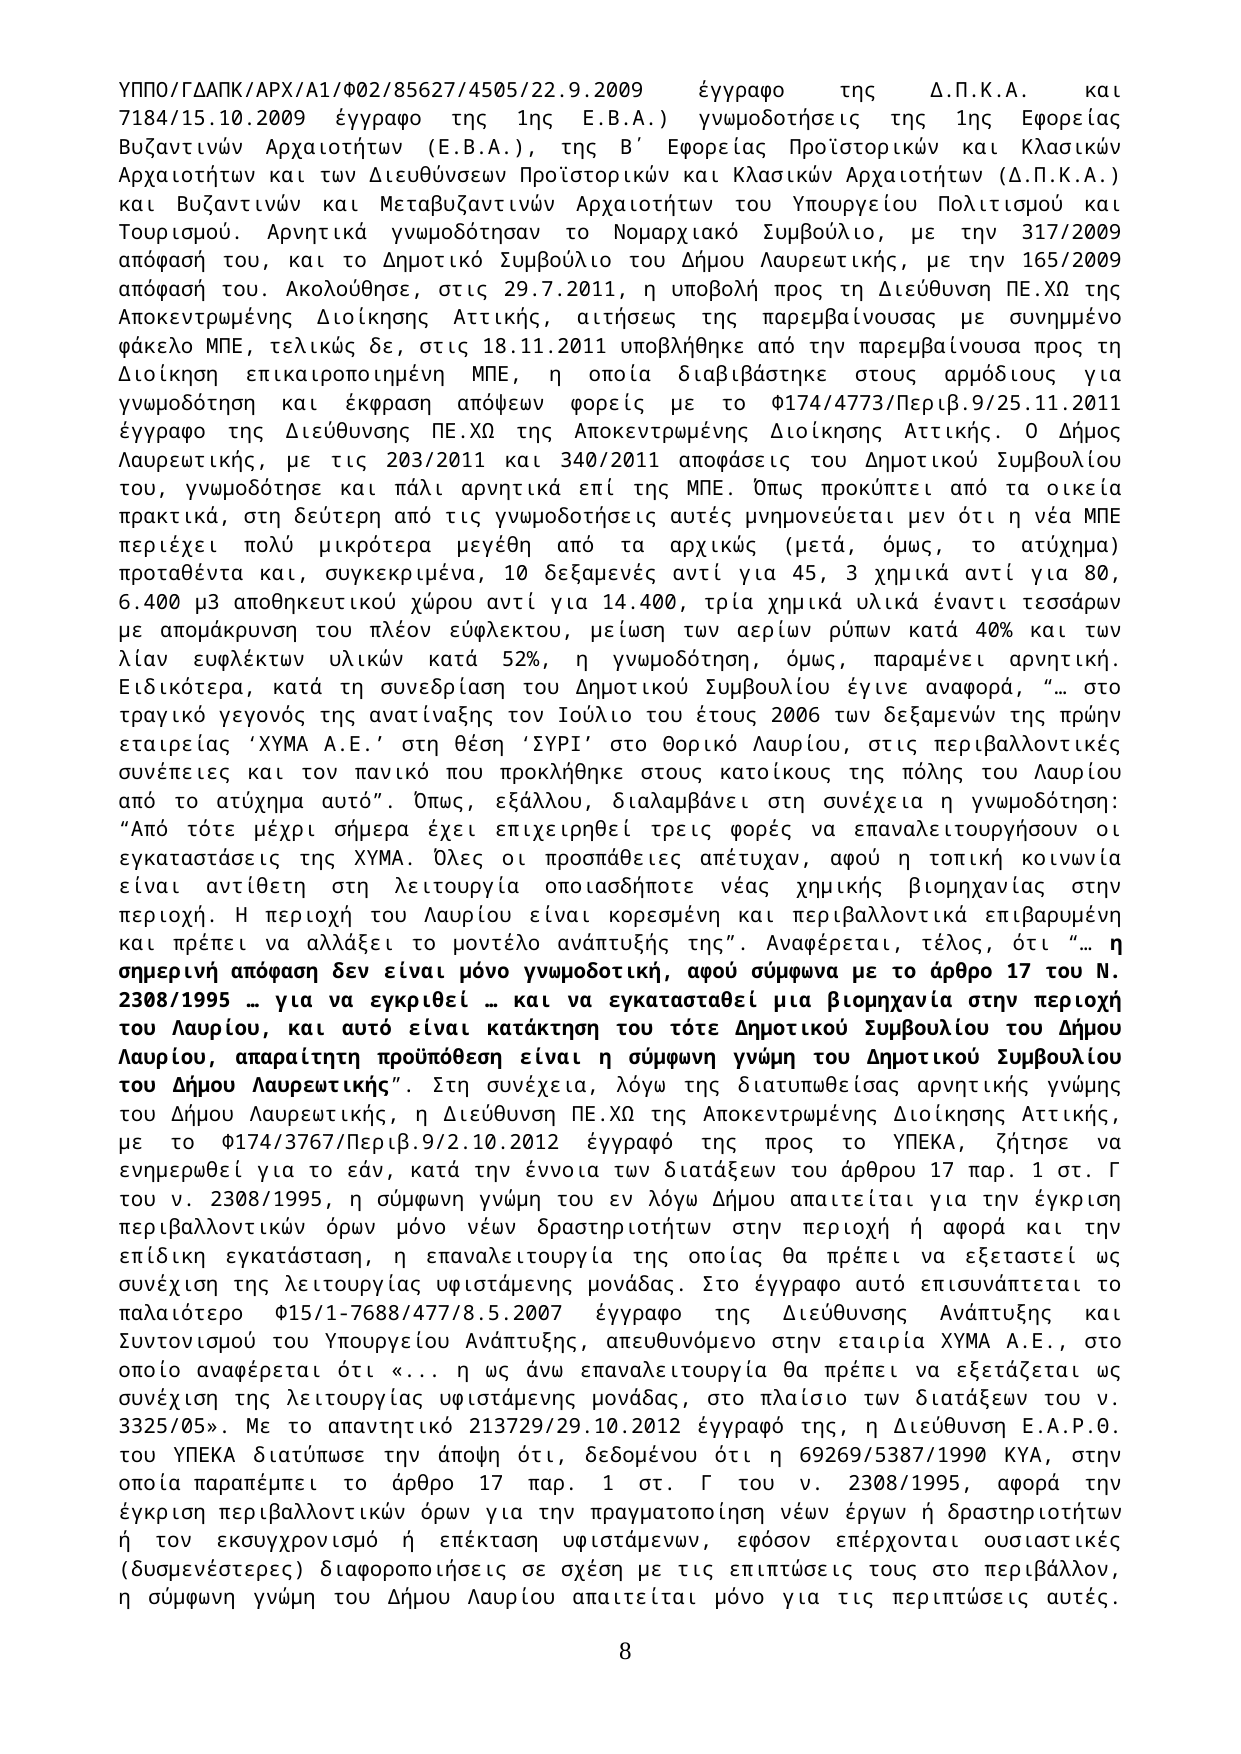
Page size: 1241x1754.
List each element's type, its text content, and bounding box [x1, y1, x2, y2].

text ΥΠΠΟ/ΓΔΑΠΚ/ΑΡΧ/Α1/Φ02/85627/4505/22.9.2009 έγγραφο της Δ.Π.Κ.Α. και 7184/15.10.2009 έγγραφο της 1ης Ε.Β.Α.) γνωμοδοτήσεις της 1ης Εφορείας Βυζαντινών Αρχαιοτήτων (Ε.Β.Α.), της Β΄ Εφορείας Προϊστορικών και Κλασικών Αρχαιοτήτων και των Διευθύνσεων Προϊστορικών και Κλασικών Αρχαιοτήτων (Δ.Π.Κ.Α.) και Βυζαντινών και Μεταβυζαντινών Αρχαιοτήτων του Υπουργείου Πολιτισμού και Τουρισμού. Αρνητικά γνωμοδότησαν το Νομαρχιακό Συμβούλιο, με την 317/2009 απόφασή του, και το Δημοτικό Συμβούλιο του Δήμου Λαυρεωτικής, με την 165/2009 απόφασή του. Ακολούθησε, στις 29.7.2011, η υποβολή προς τη Διεύθυνση ΠΕ.ΧΩ της Αποκεντρωμένης Διοίκησης Αττικής, αιτήσεως της παρεμβαίνουσας με συνημμένο φάκελο ΜΠΕ, τελικώς δε, στις 18.11.2011 υποβλήθηκε από την παρεμβαίνουσα προς τη Διοίκηση επικαιροποιημένη ΜΠΕ, η οποία διαβιβάστηκε στους αρμόδιους για γνωμοδότηση και έκφραση απόψεων φορείς με το Φ174/4773/Περιβ.9/25.11.2011 έγγραφο της Διεύθυνσης ΠΕ.ΧΩ της Αποκεντρωμένης Διοίκησης Αττικής. Ο Δήμος Λαυρεωτικής, με τις 203/2011 και 340/2011 αποφάσεις του Δημοτικού Συμβουλίου του, γνωμοδότησε και πάλι αρνητικά επί της ΜΠΕ. Όπως προκύπτει από τα οικεία πρακτικά, στη δεύτερη από τις γνωμοδοτήσεις αυτές μνημονεύεται μεν ότι η νέα ΜΠΕ περιέχει πολύ μικρότερα μεγέθη από τα αρχικώς (μετά, όμως, το ατύχημα) προταθέντα και, συγκεκριμένα, 10 δεξαμενές αντί για 45, 3 χημικά αντί για 80, 6.400 μ3 αποθηκευτικού χώρου αντί για 14.400, τρία χημικά υλικά έναντι τεσσάρων με απομάκρυνση του πλέον εύφλεκτου, μείωση των αερίων ρύπων κατά 40% και των λίαν ευφλέκτων υλικών κατά 52%, η γνωμοδότηση, όμως, παραμένει αρνητική. Ειδικότερα, κατά τη συνεδρίαση του Δημοτικού Συμβουλίου έγινε αναφορά, “… στο τραγικό γεγονός της ανατίναξης τον Ιούλιο του έτους 2006 των δεξαμενών της πρώην εταιρείας ‘ΧΥΜΑ Α.Ε.’ στη θέση ‘ΣΥΡΙ’ στο Θορικό Λαυρίου, στις περιβαλλοντικές συνέπειες και τον πανικό που προκλήθηκε στους κατοίκους της πόλης του Λαυρίου από το ατύχημα αυτό”. Όπως, εξάλλου, διαλαμβάνει στη συνέχεια η γνωμοδότηση: “Από τότε μέχρι σήμερα έχει επιχειρηθεί τρεις φορές να επαναλειτουργήσουν οι εγκαταστάσεις της ΧΥΜΑ. Όλες οι προσπάθειες απέτυχαν, αφού η τοπική κοινωνία είναι αντίθετη στη λειτουργία οποιασδήποτε νέας χημικής βιομηχανίας στην περιοχή. Η περιοχή του Λαυρίου είναι κορεσμένη και περιβαλλοντικά επιβαρυμένη και πρέπει να αλλάξει το μοντέλο ανάπτυξής της”. Αναφέρεται, τέλος, ότι “… η σημερινή απόφαση δεν είναι μόνο γνωμοδοτική, αφού σύμφωνα με το άρθρο 17 του Ν. 2308/1995 … για να εγκριθεί … και να εγκατασταθεί μια βιομηχανία στην περιοχή του Λαυρίου, και αυτό είναι κατάκτηση του τότε Δημοτικού Συμβουλίου του Δήμου Λαυρίου, απαραίτητη προϋπόθεση είναι η σύμφωνη γνώμη του Δημοτικού Συμβουλίου του Δήμου Λαυρεωτικής”. Στη συνέχεια, λόγω της διατυπωθείσας αρνητικής γνώμης του Δήμου Λαυρεωτικής, η Διεύθυνση ΠΕ.ΧΩ της Αποκεντρωμένης Διοίκησης Αττικής, με το Φ174/3767/Περιβ.9/2.10.2012 έγγραφό της προς το ΥΠΕΚΑ, ζήτησε να ενημερωθεί για το εάν, κατά την έννοια των διατάξεων του άρθρου 17 παρ. 1 στ. Γ του ν. 2308/1995, η σύμφωνη γνώμη του εν λόγω Δήμου απαιτείται για την έγκριση περιβαλλοντικών όρων μόνο νέων δραστηριοτήτων στην περιοχή ή αφορά και την επίδικη εγκατάσταση, η επαναλειτουργία της οποίας θα πρέπει να εξεταστεί ως συνέχιση της λειτουργίας υφιστάμενης μονάδας. Στο έγγραφο αυτό επισυνάπτεται το παλαιότερο Φ15/1-7688/477/8.5.2007 έγγραφο της Διεύθυνσης Ανάπτυξης και Συντονισμού του Υπουργείου Ανάπτυξης, απευθυνόμενο στην εταιρία ΧΥΜΑ Α.Ε., στο οποίο αναφέρεται ότι «... η ως άνω επαναλειτουργία θα πρέπει να εξετάζεται ως συνέχιση της λειτουργίας υφιστάμενης μονάδας, στο πλαίσιο των διατάξεων του ν. 3325/05». Με το απαντητικό 213729/29.10.2012 έγγραφό της, η Διεύθυνση Ε.Α.Ρ.Θ. του ΥΠΕΚΑ διατύπωσε την άποψη ότι, δεδομένου ότι η 69269/5387/1990 ΚΥΑ, στην οποία παραπέμπει το άρθρο 17 παρ. 1 στ. Γ του ν. 2308/1995, αφορά την έγκριση περιβαλλοντικών όρων για την πραγματοποίηση νέων έργων ή δραστηριοτήτων ή τον εκσυγχρονισμό ή επέκταση υφιστάμενων, εφόσον επέρχονται ουσιαστικές (δυσμενέστερες) διαφοροποιήσεις σε σχέση με τις επιπτώσεις τους στο περιβάλλον, η σύμφωνη γνώμη του Δήμου Λαυρίου απαιτείται μόνο για τις περιπτώσεις αυτές. [118, 75, 1122, 1611]
